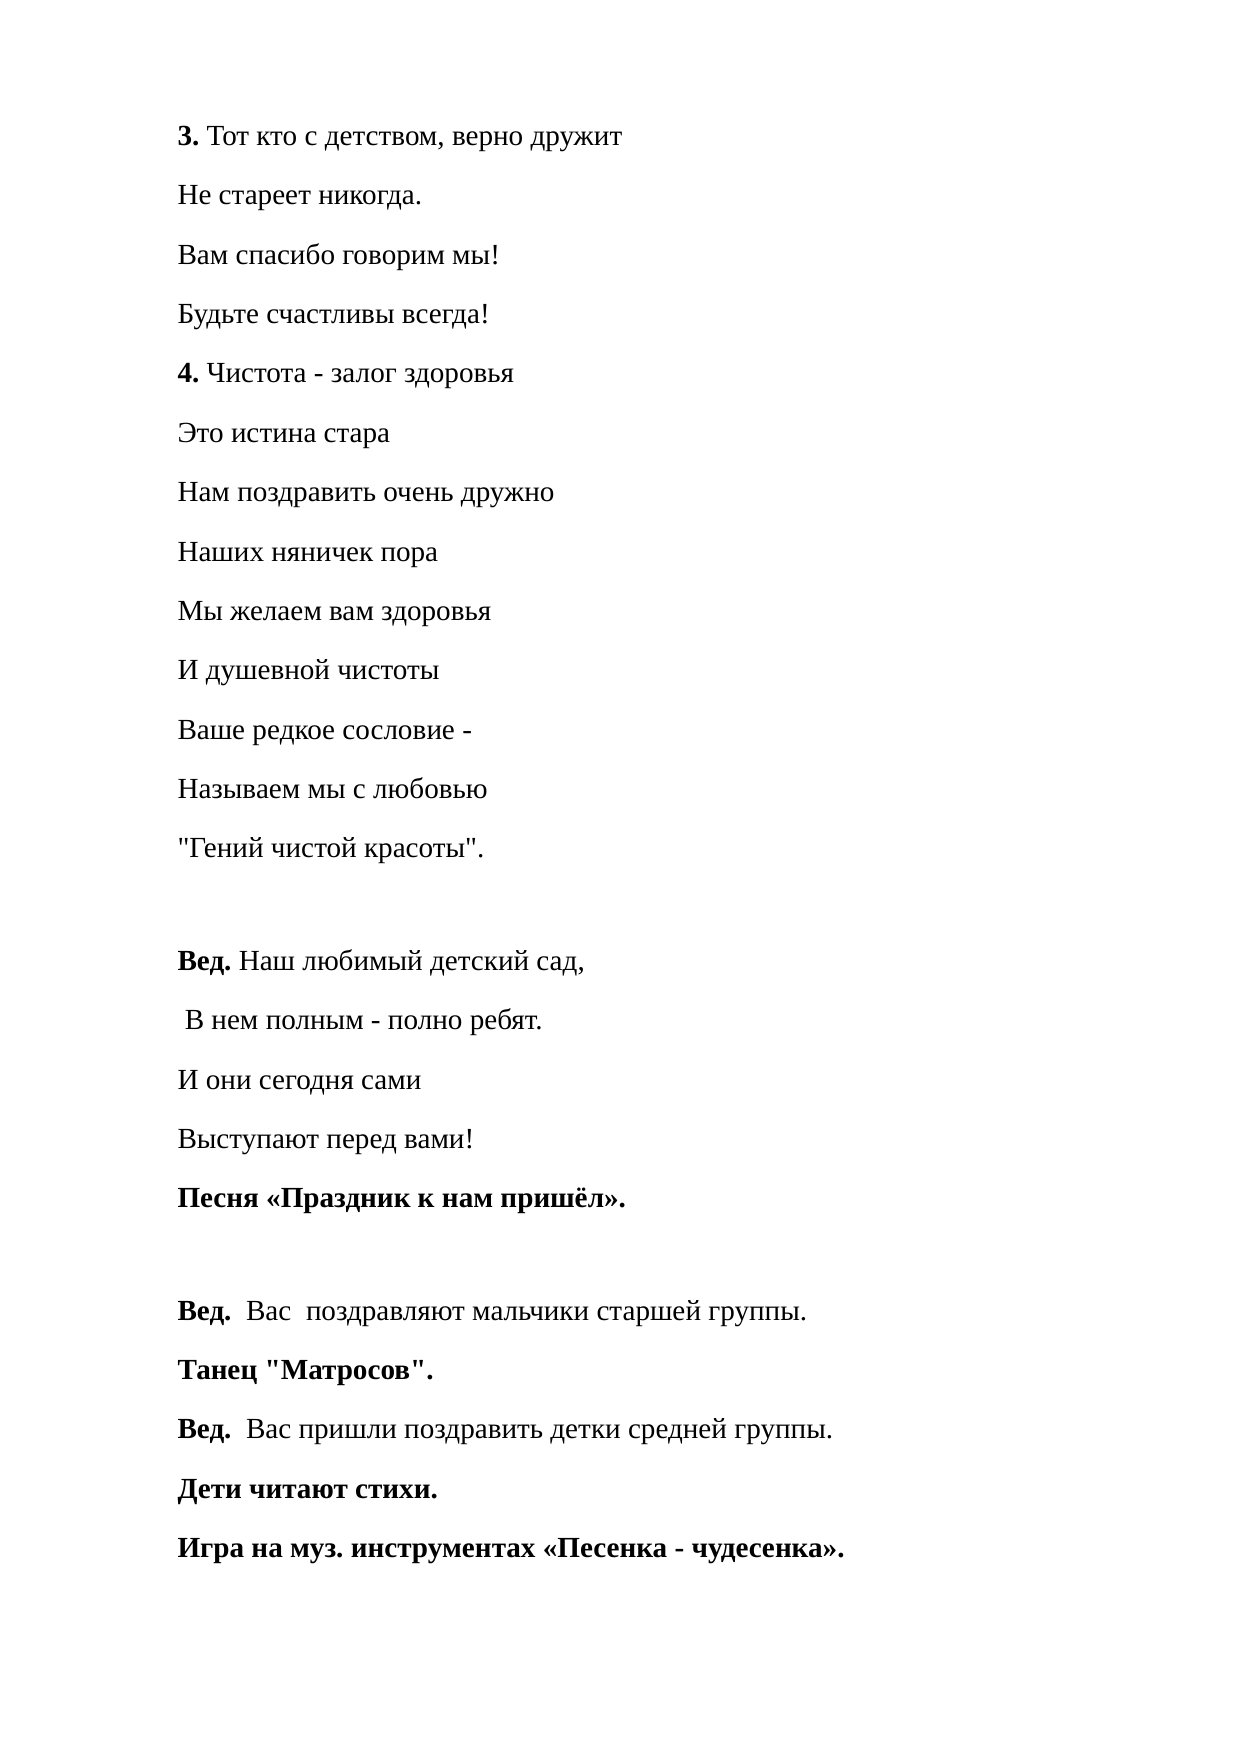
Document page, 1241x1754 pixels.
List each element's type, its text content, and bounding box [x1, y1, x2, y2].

text И душевной чистоты [177, 652, 1152, 686]
text Игра на муз. инструментах «Песенка - чудесенка». [177, 1530, 1152, 1564]
text Не стареет никогда. [177, 177, 1152, 211]
text 4. Чистота - залог здоровья [177, 356, 1152, 389]
text В нем полным - полно ребят. [177, 1002, 1152, 1036]
text Вед. Вас поздравляют мальчики старшей группы. [177, 1293, 1152, 1326]
text Вед. Наш любимый детский сад, [177, 943, 1152, 977]
text Вам спасибо говорим мы! [177, 237, 1152, 270]
text "Гений чистой красоты". [177, 831, 1152, 864]
text Это истина стара [177, 415, 1152, 448]
text Нам поздравить очень дружно [177, 474, 1152, 508]
text Вед. Вас пришли поздравить детки средней группы. [177, 1412, 1152, 1445]
text Наших няничек пора [177, 534, 1152, 567]
text Будьте счастливы всегда! [177, 296, 1152, 330]
text Дети читают стихи. [177, 1471, 1152, 1504]
text И они сегодня сами [177, 1062, 1152, 1095]
text Песня «Праздник к нам пришёл». [177, 1181, 1152, 1214]
text Выступают перед вами! [177, 1121, 1152, 1155]
text 3. Тот кто с детством, верно дружит [177, 118, 1152, 152]
text Танец "Матросов". [177, 1352, 1152, 1386]
text Ваше редкое сословие - [177, 712, 1152, 745]
text Мы желаем вам здоровья [177, 593, 1152, 627]
text Называем мы с любовью [177, 771, 1152, 805]
